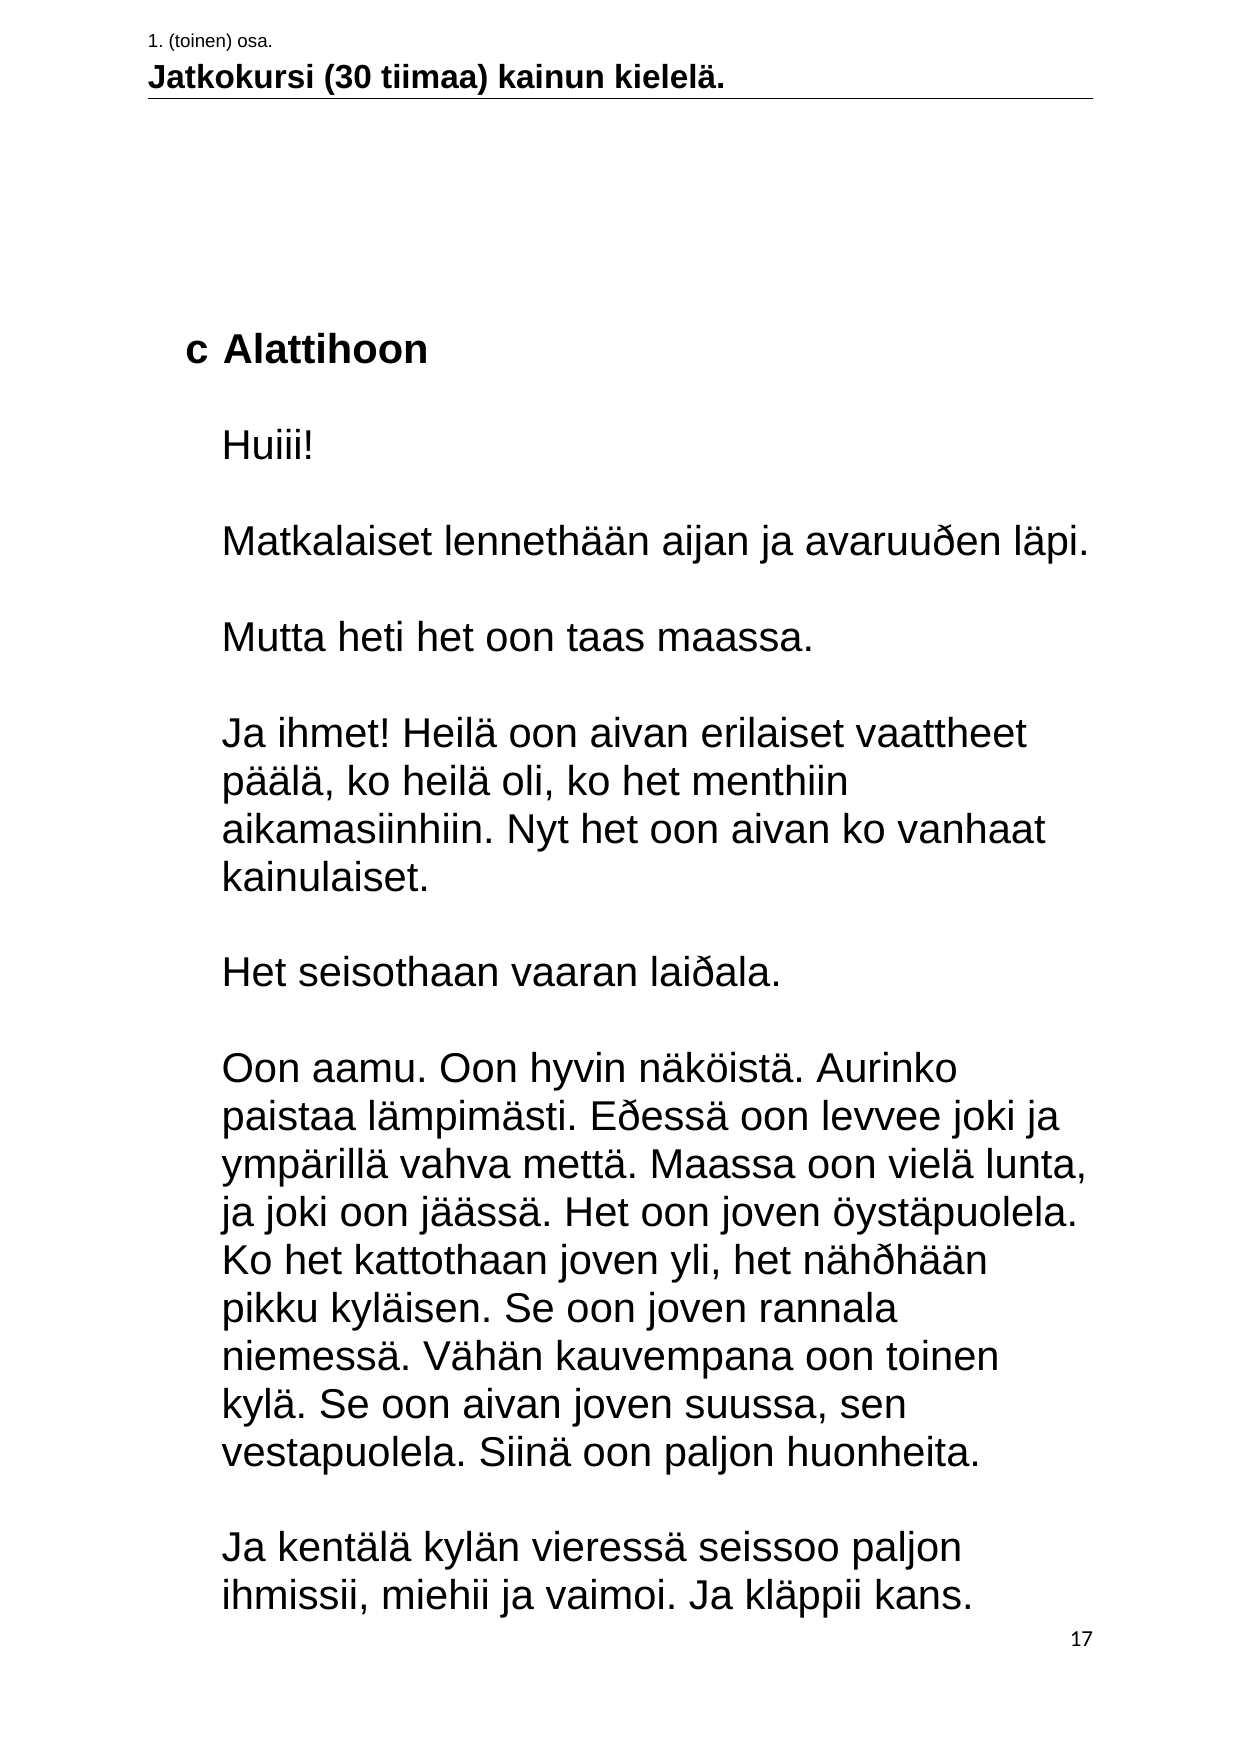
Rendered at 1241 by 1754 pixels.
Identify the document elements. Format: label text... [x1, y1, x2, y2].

text Het seisothaan vaaran laiðala. [221, 948, 1093, 996]
text Ja kentälä kylän vieressä seissoo paljon ihmissii, miehii ja vaimoi. Ja kläppii kans. [221, 1523, 1093, 1619]
text Matkalaiset lennethään aijan ja avaruuðen läpi. [221, 517, 1093, 564]
text Oon aamu. Oon hyvin näköistä. Aurinko paistaa lämpimästi. Eðessä oon levvee joki ja ympärillä vahva mettä. Maassa oon vielä lunta, ja joki oon jäässä. Het oon joven öystäpuolela. Ko het kattothaan joven yli, het nähðhään pikku kyläisen. Se oon joven rannala niemessä. Vähän kauvempana oon toinen kylä. Se oon aivan joven suussa, sen vestapuolela. Siinä oon paljon huonheita. [221, 1044, 1093, 1475]
list Alattihoon [185, 325, 1093, 373]
text Huiii! [221, 421, 1093, 469]
text Mutta heti het oon taas maassa. [221, 612, 1093, 660]
text Ja ihmet! Heilä oon aivan erilaiset vaattheet päälä, ko heilä oli, ko het menthiin aikamasiinhiin. Nyt het oon aivan ko vanhaat kainulaiset. [221, 708, 1093, 900]
